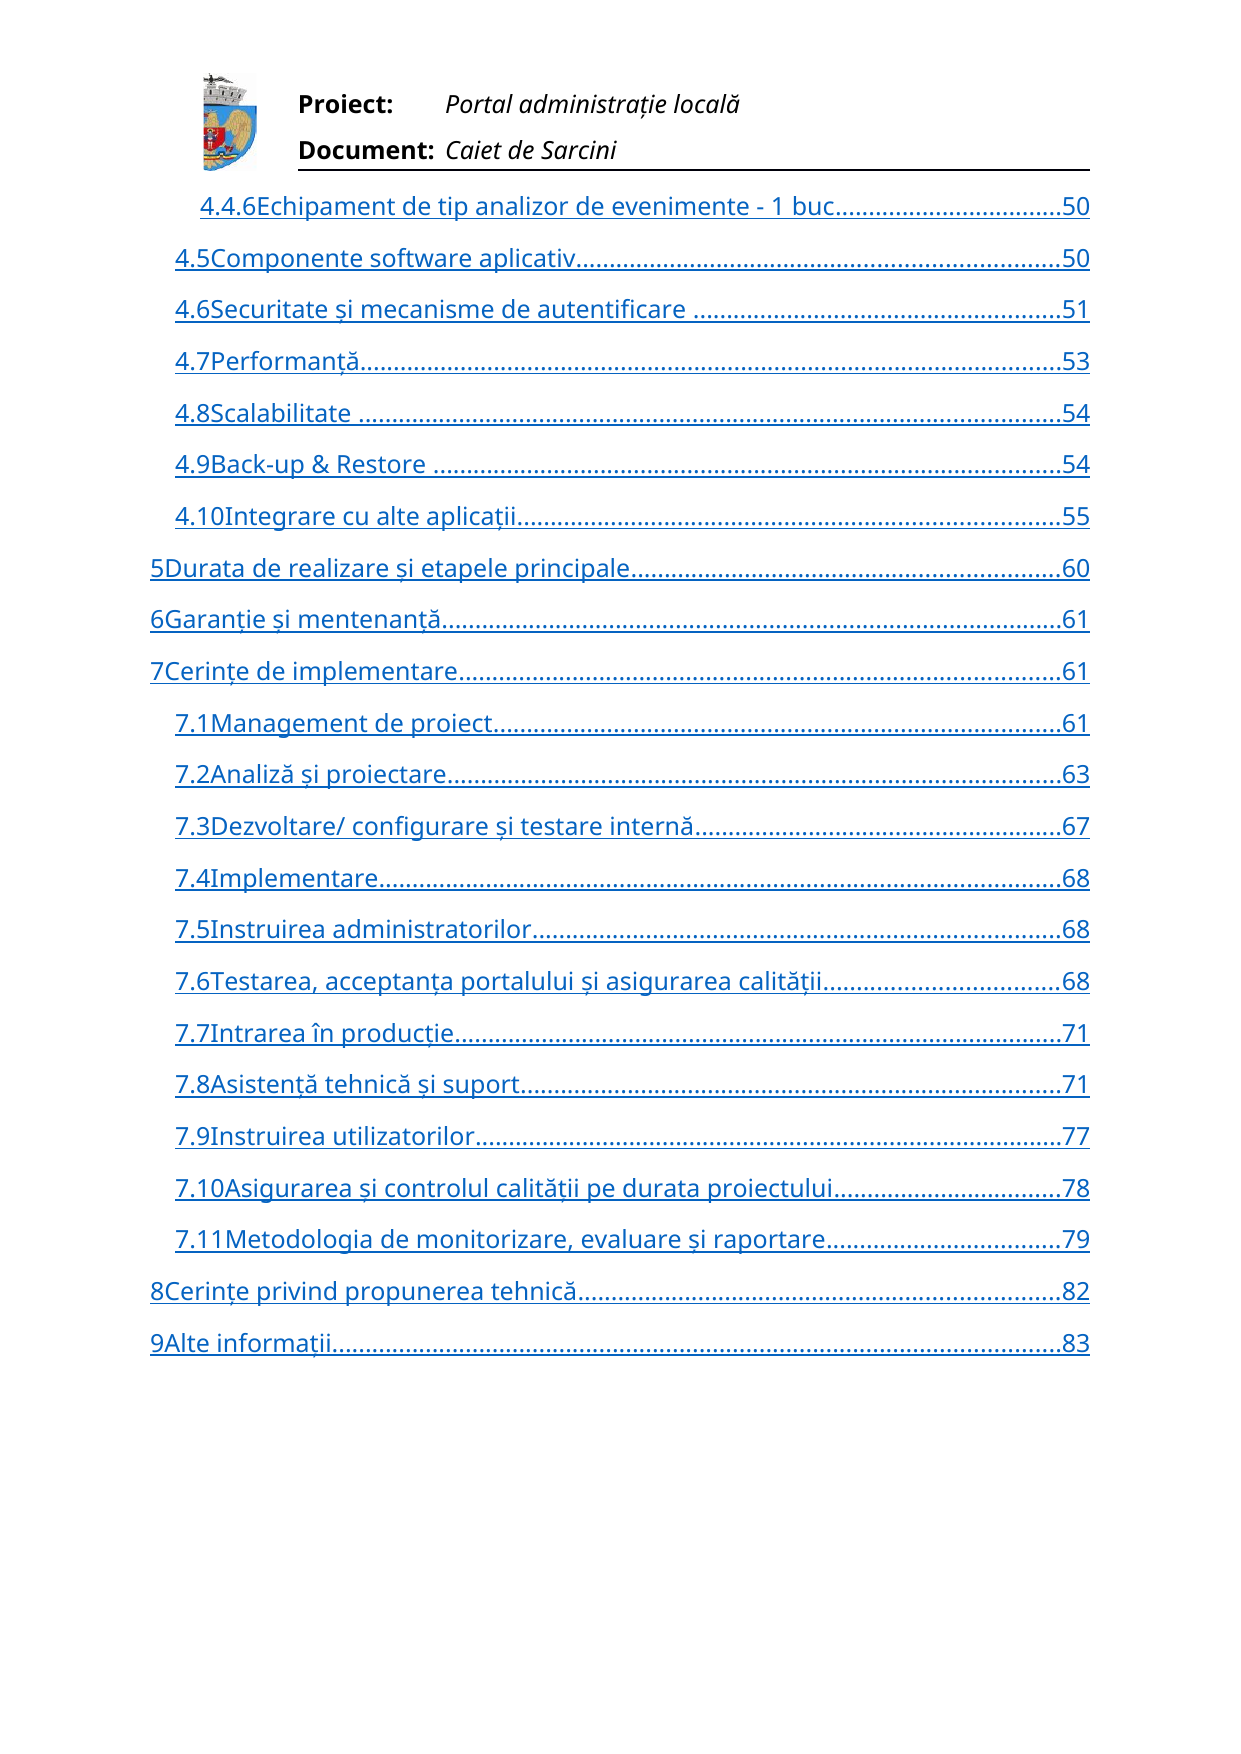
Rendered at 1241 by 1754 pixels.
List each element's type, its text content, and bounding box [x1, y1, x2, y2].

text 7.7Intrarea în producție 71 [175, 1015, 1090, 1044]
text [175, 374, 1090, 378]
text [175, 839, 1090, 843]
text 7.2Analiză și proiectare 63 [175, 757, 1090, 786]
text 7.9Instruirea utilizatorilor 77 [175, 1119, 1090, 1148]
text 7.6Testarea, acceptanța portalului și asigurarea calității 68 [175, 964, 1090, 993]
text [200, 219, 1090, 223]
text [175, 529, 1090, 533]
text 4.5Componente software aplicativ 50 [175, 240, 1090, 269]
text 4.6Securitate și mecanisme de autentificare 51 [175, 292, 1090, 321]
text 4.4.6Echipament de tip analizor de evenimente - 1 buc 50 [200, 189, 1090, 218]
text 7.10Asigurarea și controlul calității pe durata proiectului 78 [175, 1170, 1090, 1199]
text 7.3Dezvoltare/ configurare și testare internă 67 [175, 809, 1090, 838]
text [175, 1149, 1090, 1153]
text [175, 994, 1090, 998]
text 7Cerințe de implementare 61 [150, 654, 1090, 683]
text [150, 1304, 1090, 1308]
text 7.4Implementare 68 [175, 860, 1090, 889]
text 5Durata de realizare și etapele principale 60 [150, 550, 1090, 579]
text 9Alte informații 83 [150, 1325, 1090, 1354]
text 6Garanție și mentenanță 61 [150, 602, 1090, 631]
text 7.8Asistență tehnică și suport 71 [175, 1067, 1090, 1096]
text 7.5Instruirea administratorilor 68 [175, 912, 1090, 941]
text 4.9Back-up & Restore 54 [175, 447, 1090, 476]
text 4.10Integrare cu alte aplicații 55 [175, 499, 1090, 528]
text [150, 684, 1090, 688]
text 4.8Scalabilitate 54 [175, 395, 1090, 424]
text 8Cerințe privind propunerea tehnică 82 [150, 1274, 1090, 1303]
text 7.1Management de proiect 61 [175, 705, 1090, 734]
text 7.11Metodologia de monitorizare, evaluare și raportare 79 [175, 1222, 1090, 1251]
text 4.7Performanță 53 [175, 344, 1090, 373]
